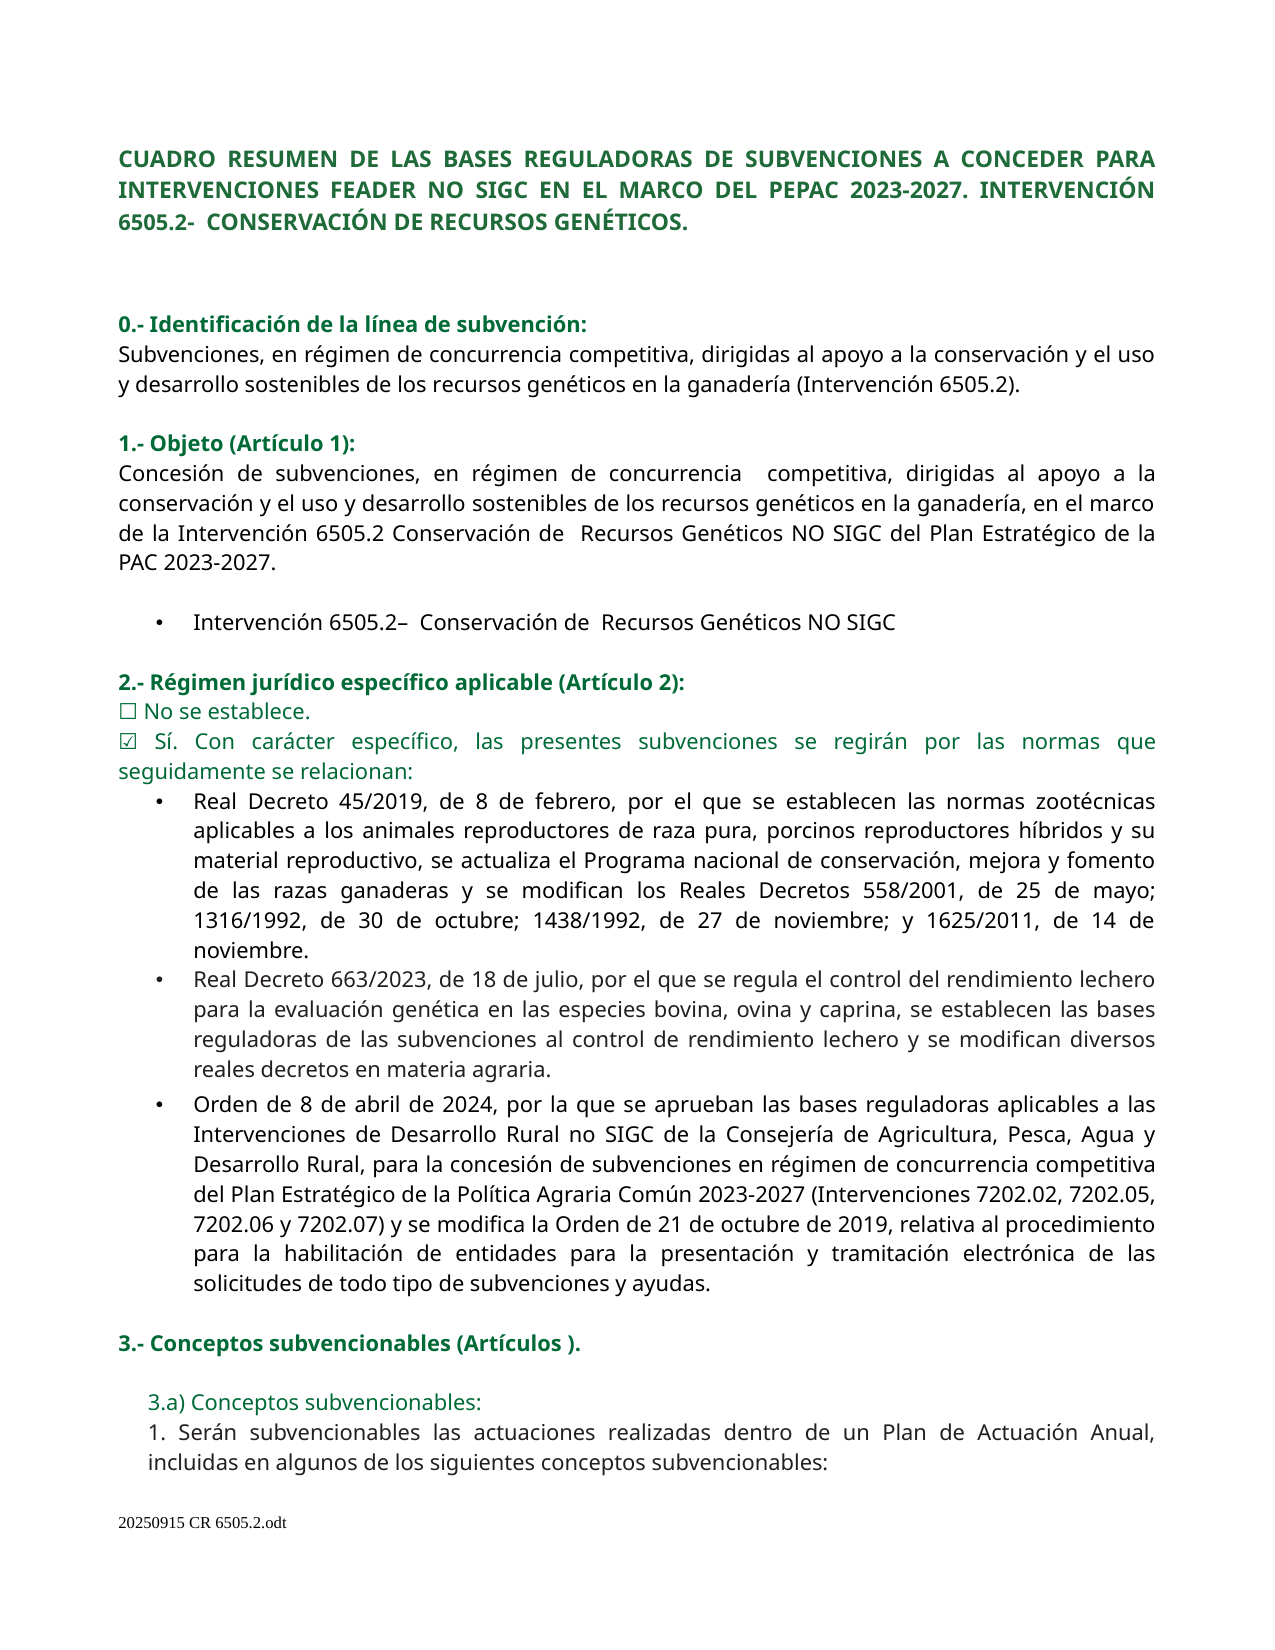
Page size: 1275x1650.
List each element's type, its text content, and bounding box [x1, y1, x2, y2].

list Orden de 8 de abril de 2024, por la que se aprueban las bases reguladoras aplicables a las Intervenciones de Desarrollo Rural no SIGC de la Consejería de Agricultura, Pesca, Agua y Desarrollo Rural, para la concesión de subvenciones en régimen de concurrencia competitiva del Plan Estratégico de la Política Agraria Común 2023-2027 (Intervenciones 7202.02, 7202.05, 7202.06 y 7202.07) y se modifica la Orden de 21 de octubre de 2019, relativa al procedimiento para la habilitación de entidades para la presentación y tramitación electrónica de las solicitudes de todo tipo de subvenciones y ayudas. [156, 1089, 1157, 1298]
text ☑ Sí. Con carácter específico, las presentes subvenciones se regirán por las normas que seguidamente se relacionan: [118, 726, 1157, 786]
text 2.- Régimen jurídico específico aplicable (Artículo 2): [118, 666, 1157, 696]
list Intervención 6505.2– Conservación de Recursos Genéticos NO SIGC [156, 607, 1157, 637]
text 3.- Conceptos subvencionables (Artículos ). [118, 1328, 1157, 1358]
text 3.a) Conceptos subvencionables: [148, 1387, 1157, 1417]
text 0.- Identificación de la línea de subvención: [118, 309, 1157, 339]
text Subvenciones, en régimen de concurrencia competitiva, dirigidas al apoyo a la conservación y el uso y desarrollo sostenibles de los recursos genéticos en la ganadería (Intervención 6505.2). [118, 339, 1157, 398]
subtitle CUADRO RESUMEN DE LAS BASES REGULADORAS DE SUBVENCIONES A CONCEDER PARA INTERVENCIONES FEADER NO SIGC EN EL MARCO DEL PEPAC 2023-2027. INTERVENCIÓN 6505.2- CONSERVACIÓN DE RECURSOS GENÉTICOS. [118, 143, 1157, 237]
text 1. Serán subvencionables las actuaciones realizadas dentro de un Plan de Actuación Anual, incluidas en algunos de los siguientes conceptos subvencionables: [148, 1417, 1157, 1477]
text Concesión de subvenciones, en régimen de concurrencia competitiva, dirigidas al apoyo a la conservación y el uso y desarrollo sostenibles de los recursos genéticos en la ganadería, en el marco de la Intervención 6505.2 Conservación de Recursos Genéticos NO SIGC del Plan Estratégico de la PAC 2023-2027. [118, 458, 1157, 577]
text 1.- Objeto (Artículo 1): [118, 428, 1157, 458]
list Real Decreto 663/2023, de 18 de julio, por el que se regula el control del rendimiento lechero para la evaluación genética en las especies bovina, ovina y caprina, se establecen las bases reguladoras de las subvenciones al control de rendimiento lechero y se modifican diversos reales decretos en materia agraria. [156, 964, 1157, 1083]
text ☐ No se establece. [118, 696, 1157, 726]
list Real Decreto 45/2019, de 8 de febrero, por el que se establecen las normas zootécnicas aplicables a los animales reproductores de raza pura, porcinos reproductores híbridos y su material reproductivo, se actualiza el Programa nacional de conservación, mejora y fomento de las razas ganaderas y se modifican los Reales Decretos 558/2001, de 25 de mayo; 1316/1992, de 30 de octubre; 1438/1992, de 27 de noviembre; y 1625/2011, de 14 de noviembre. [156, 786, 1157, 964]
